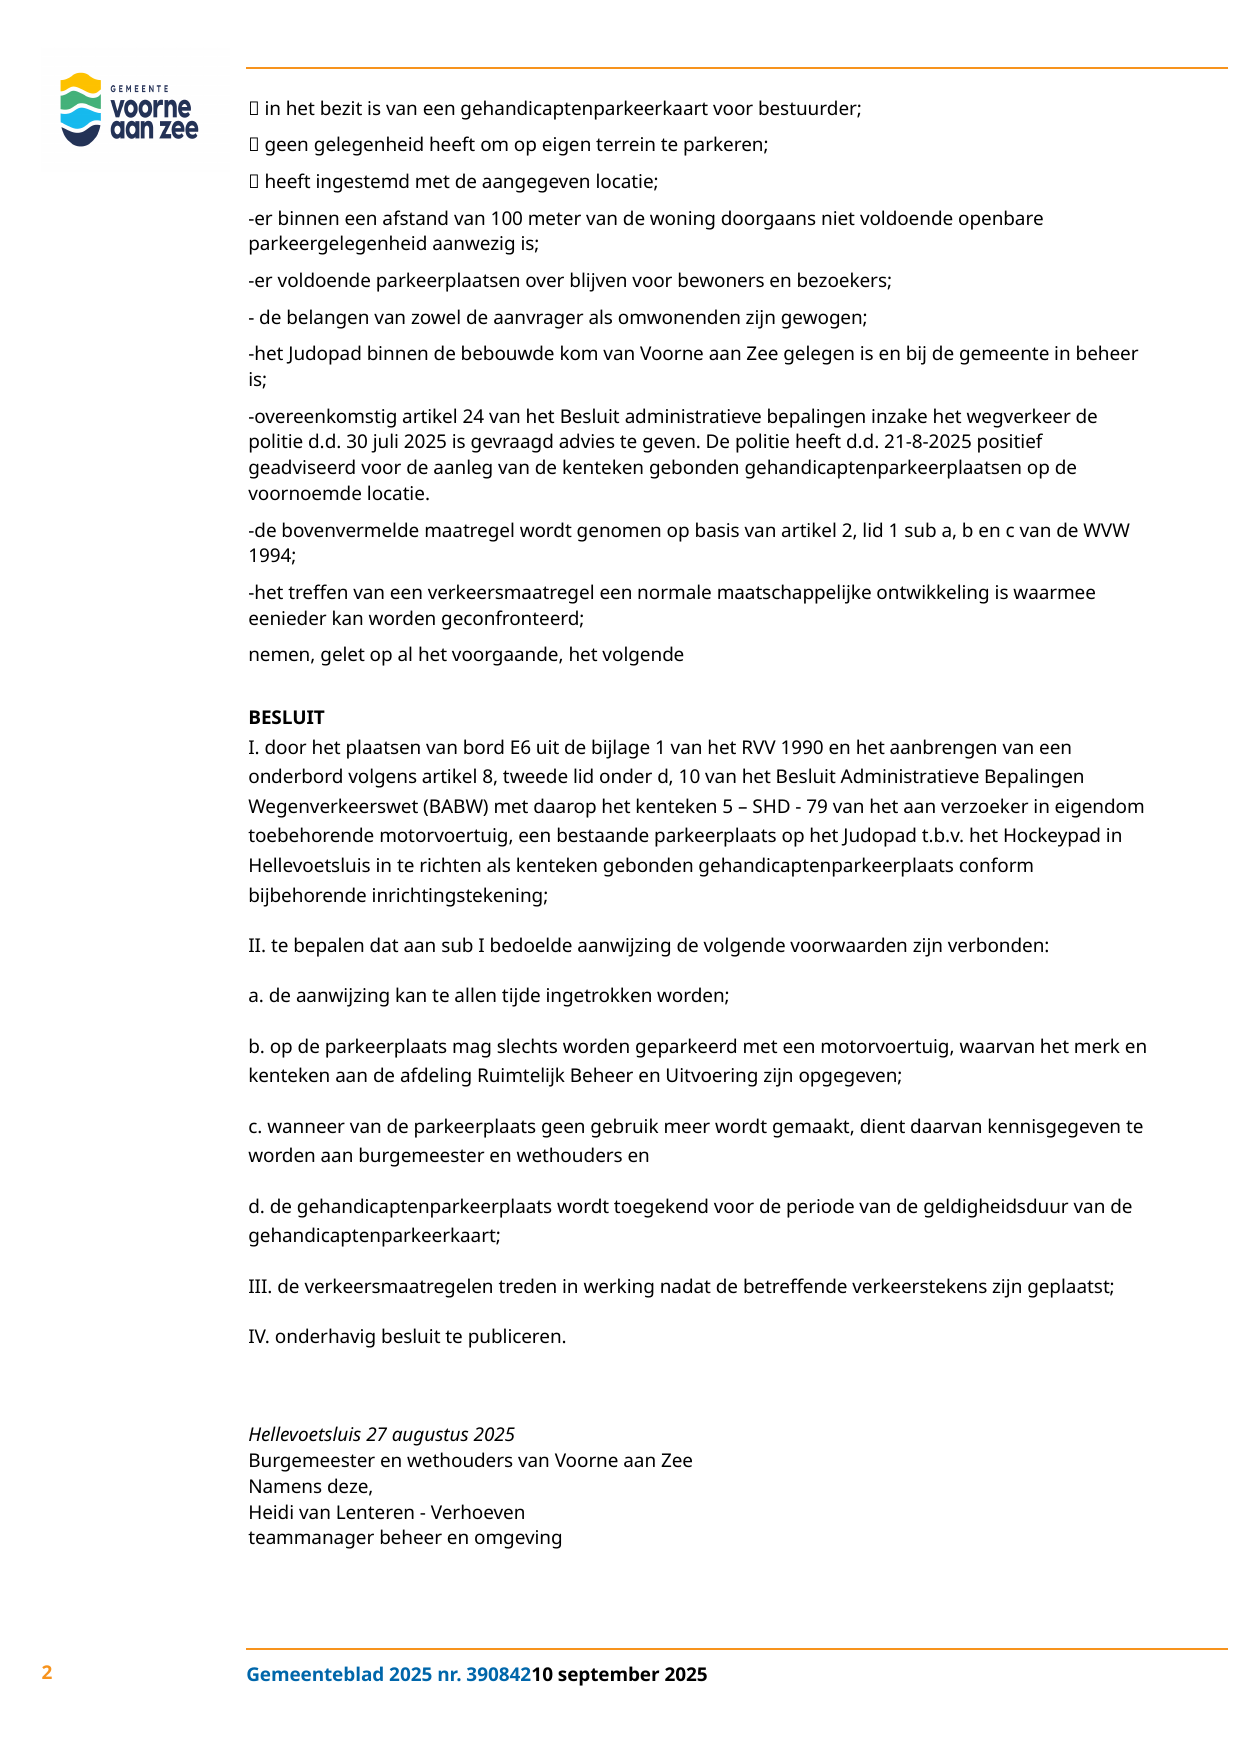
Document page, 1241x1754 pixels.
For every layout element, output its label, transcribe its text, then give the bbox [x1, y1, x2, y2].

text -het Judopad binnen de bebouwde kom van Voorne aan Zee gelegen is en bij de gemeente in beheer is; [248, 341, 1152, 392]
text Burgemeester en wethouders van Voorne aan Zee [248, 1447, 1152, 1473]
text d. de gehandicaptenparkeerplaats wordt toegekend voor de periode van de geldigheidsduur van de gehandicaptenparkeerkaart; [248, 1193, 1152, 1248]
text Hellevoetsluis 27 augustus 2025 [248, 1422, 1152, 1447]
text I. door het plaatsen van bord E6 uit de bijlage 1 van het RVV 1990 en het aanbrengen van een onderbord volgens artikel 8, tweede lid onder d, 10 van het Besluit Administratieve Bepalingen Wegenverkeerswet (BABW) met daarop het kenteken 5 – SHD - 79 van het aan verzoeker in eigendom toebehorende motorvoertuig, een bestaande parkeerplaats op het Judopad t.b.v. het Hockeypad in Hellevoetsluis in te richten als kenteken gebonden gehandicaptenparkeerplaats conform bijbehorende inrichtingstekening; [248, 734, 1152, 907]
text Namens deze, [248, 1473, 1152, 1499]
text -er binnen een afstand van 100 meter van de woning doorgaans niet voldoende openbare parkeergelegenheid aanwezig is; [248, 205, 1152, 256]
text  heeft ingestemd met de aangegeven locatie; [248, 168, 1152, 194]
text teammanager beheer en omgeving [248, 1524, 1152, 1550]
text BESLUIT [248, 704, 1152, 730]
text -het treffen van een verkeersmaatregel een normale maatschappelijke ontwikkeling is waarmee eenieder kan worden geconfronteerd; [248, 579, 1152, 631]
text IV. onderhavig besluit te publiceren. [248, 1323, 1152, 1349]
text  in het bezit is van een gehandicaptenparkeerkaart voor bestuurder; [248, 95, 1152, 121]
text -overeenkomstig artikel 24 van het Besluit administratieve bepalingen inzake het wegverkeer de politie d.d. 30 juli 2025 is gevraagd advies te geven. De politie heeft d.d. 21-8-2025 positief geadviseerd voor de aanleg van de kenteken gebonden gehandicaptenparkeerplaatsen op de voornoemde locatie. [248, 403, 1152, 506]
text a. de aanwijzing kan te allen tijde ingetrokken worden; [248, 983, 1152, 1008]
text - de belangen van zowel de aanvrager als omwonenden zijn gewogen; [248, 304, 1152, 329]
text  geen gelegenheid heeft om op eigen terrein te parkeren; [248, 131, 1152, 157]
text III. de verkeersmaatregelen treden in werking nadat de betreffende verkeerstekens zijn geplaatst; [248, 1273, 1152, 1299]
picture [41, 47, 231, 172]
text II. te bepalen dat aan sub I bedoelde aanwijzing de volgende voorwaarden zijn verbonden: [248, 932, 1152, 958]
text -er voldoende parkeerplaatsen over blijven voor bewoners en bezoekers; [248, 267, 1152, 293]
text nemen, gelet op al het voorgaande, het volgende [248, 642, 1152, 667]
text b. op de parkeerplaats mag slechts worden geparkeerd met een motorvoertuig, waarvan het merk en kenteken aan de afdeling Ruimtelijk Beheer en Uitvoering zijn opgegeven; [248, 1033, 1152, 1088]
text Heidi van Lenteren - Verhoeven [248, 1499, 1152, 1524]
text -de bovenvermelde maatregel wordt genomen op basis van artikel 2, lid 1 sub a, b en c van de WVW 1994; [248, 517, 1152, 568]
text c. wanneer van de parkeerplaats geen gebruik meer wordt gemaakt, dient daarvan kennisgegeven te worden aan burgemeester en wethouders en [248, 1113, 1152, 1168]
